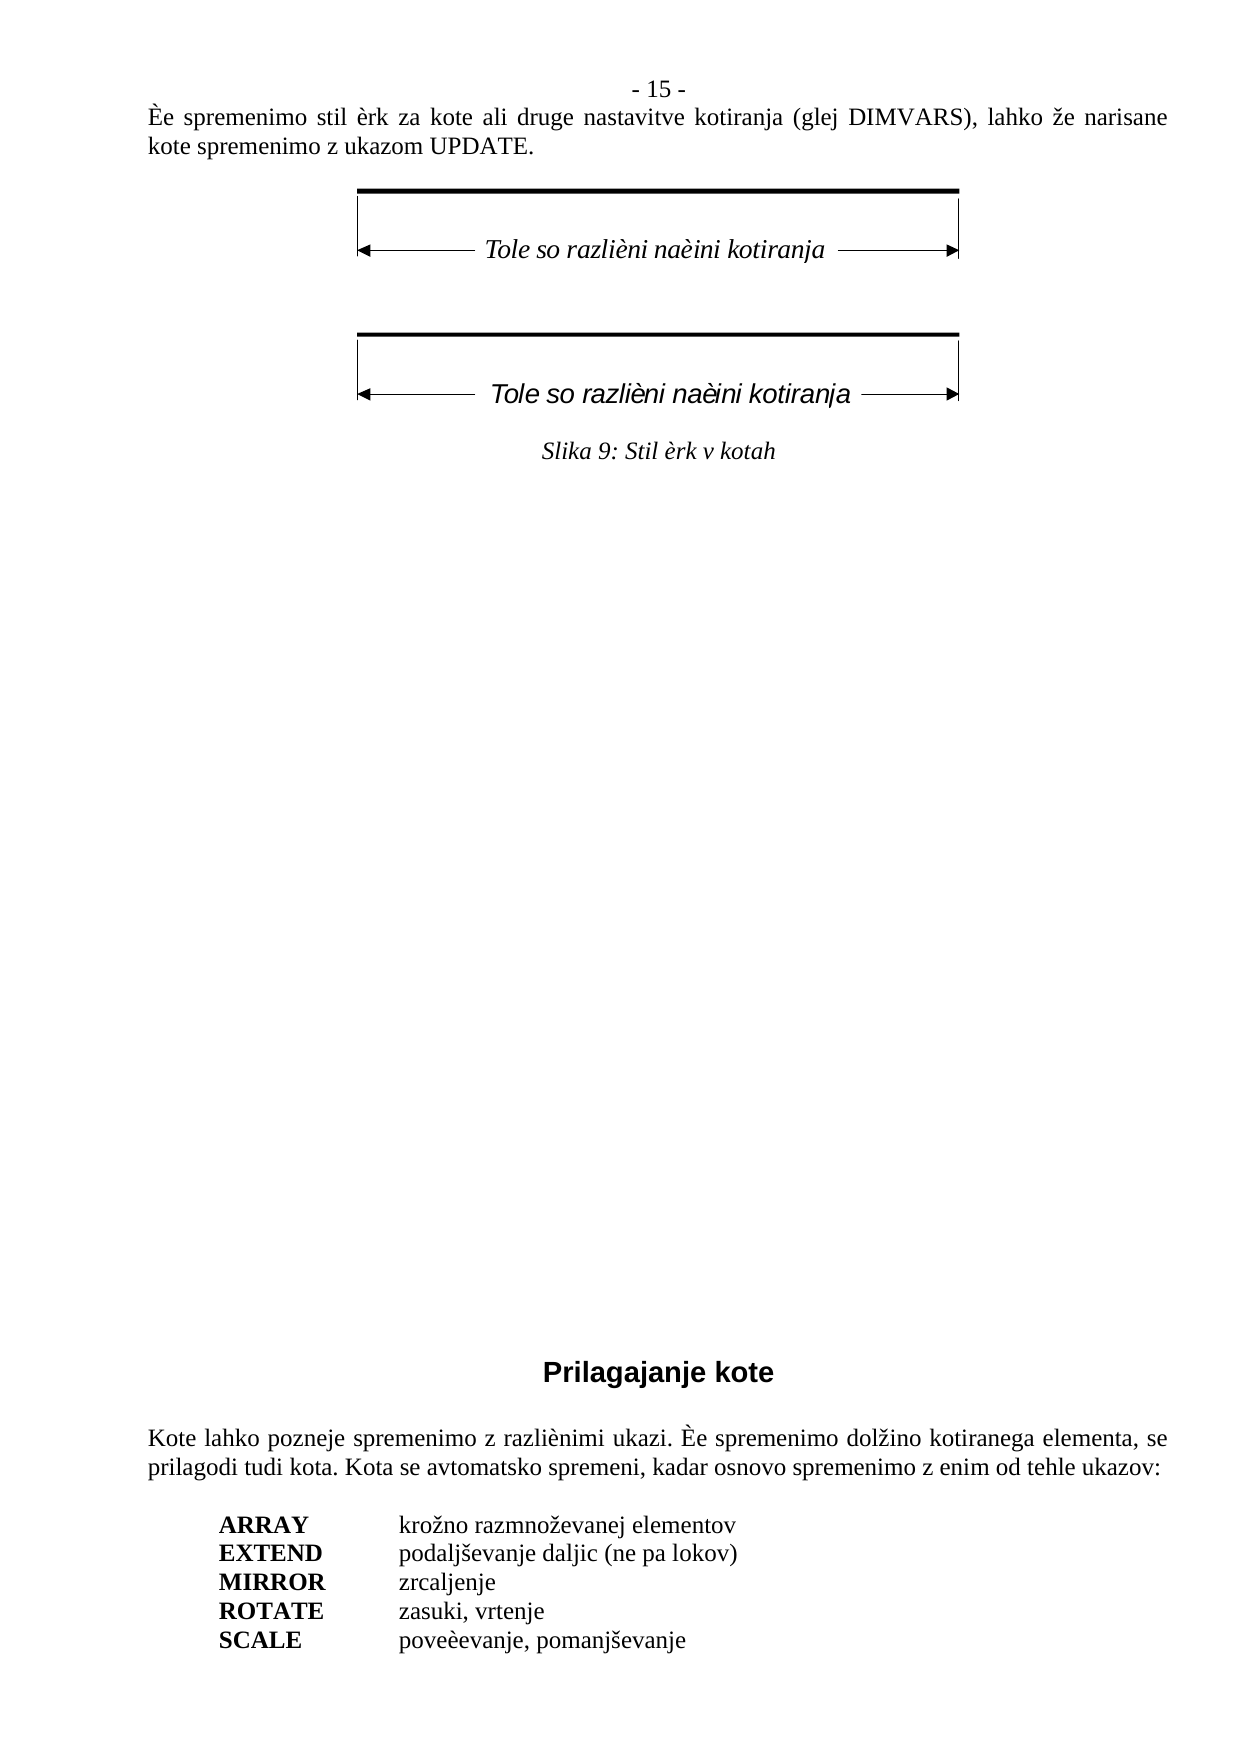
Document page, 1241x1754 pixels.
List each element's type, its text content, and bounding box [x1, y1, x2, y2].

table_cell zrcaljenje [388, 1567, 1152, 1596]
table_cell ROTATE [208, 1596, 387, 1625]
table_cell zasuki, vrtenje [388, 1596, 1152, 1625]
table_cell EXTEND [208, 1539, 387, 1567]
table_header krožno razmnoževanej elementov [388, 1510, 1152, 1538]
text Slika 9: Stil èrk v kotah [148, 436, 1169, 465]
table_header ARRAY [208, 1510, 387, 1538]
table_cell podaljševanje daljic (ne pa lokov) [388, 1539, 1152, 1567]
subtitle Prilagajanje kote [148, 1355, 1169, 1388]
text Èe spremenimo stil èrk za kote ali druge nastavitve kotiranja (glej DIMVARS), lahko že narisane kote spremenimo z ukazom UPDATE. [148, 102, 1169, 160]
table_cell poveèevanje, pomanjševanje [388, 1625, 1152, 1653]
table_cell SCALE [208, 1625, 387, 1653]
text Kote lahko pozneje spremenimo z razliènimi ukazi. Èe spremenimo dolžino kotiranega elementa, se prilagodi tudi kota. Kota se avtomatsko spremeni, kadar osnovo spremenimo z enim od tehle ukazov: [148, 1423, 1169, 1481]
table_cell MIRROR [208, 1567, 387, 1596]
